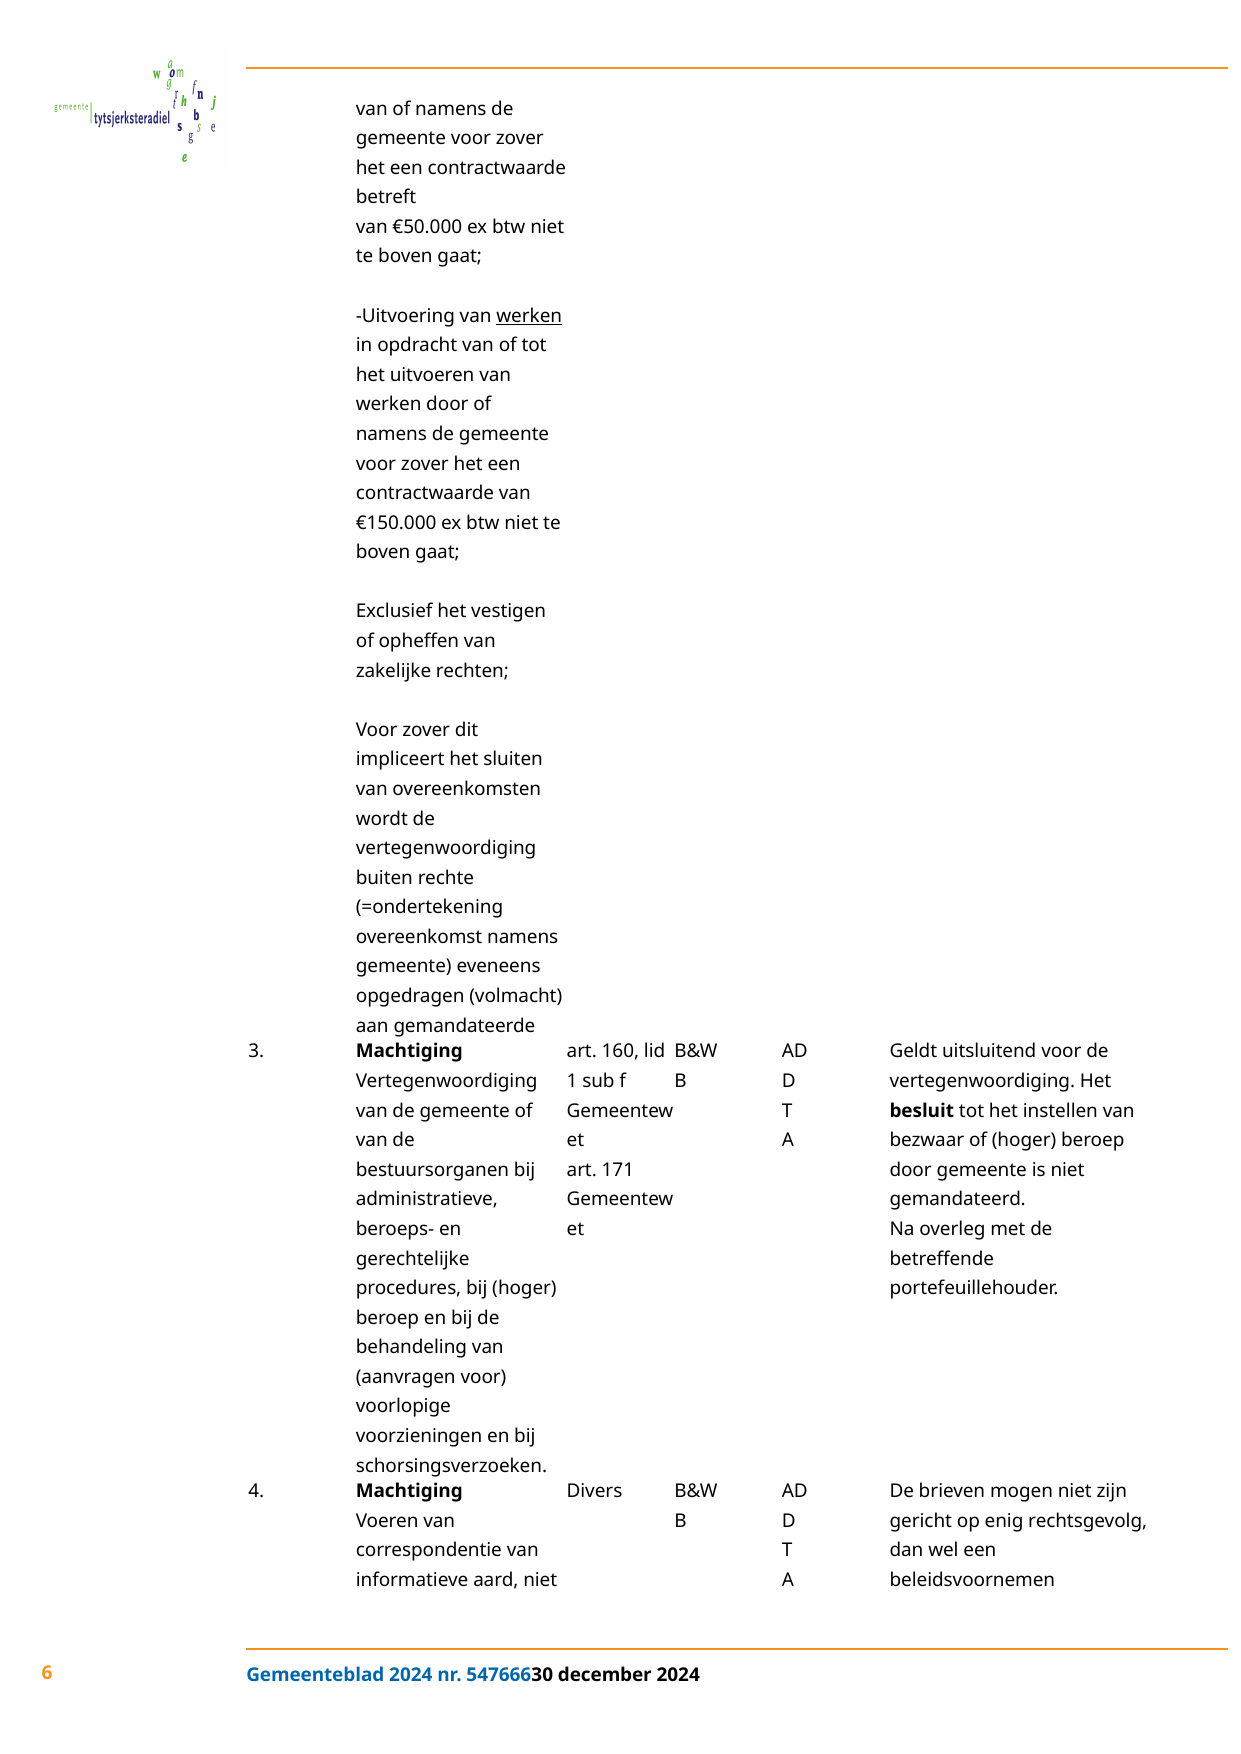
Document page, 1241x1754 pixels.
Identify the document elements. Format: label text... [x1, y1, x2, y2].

table_cell [674, 95, 782, 1038]
picture [41, 47, 231, 172]
table_cell De brieven mogen niet zijn gericht op enig rechtsgevolg, dan wel een beleidsvoornemen [889, 1478, 1152, 1592]
table_cell Divers [566, 1478, 674, 1592]
table_cell [566, 95, 674, 1038]
table_cell van of namens de gemeente voor zover het een contractwaarde betreft van €50.000 ex btw niet te boven gaat; -Uitvoering van werken in opdracht van of tot het uitvoeren van werken door of namens de gemeente voor zover het een contractwaarde van €150.000 ex btw niet te boven gaat; Exclusief het vestigen of opheffen van zakelijke rechten; Voor zover dit impliceert het sluiten van overeenkomsten wordt de vertegenwoordiging buiten rechte (=ondertekening overeenkomst namens gemeente) eveneens opgedragen (volmacht) aan gemandateerde [356, 95, 566, 1038]
table_cell [782, 95, 889, 1038]
table_cell B&W B [674, 1478, 782, 1592]
table_cell AD D T A [782, 1478, 889, 1592]
table_cell Machtiging Voeren van correspondentie van informatieve aard, niet [356, 1478, 566, 1592]
table_cell Machtiging Vertegenwoordiging van de gemeente of van de bestuursorganen bij administratieve, beroeps- en gerechtelijke procedures, bij (hoger) beroep en bij de behandeling van (aanvragen voor) voorlopige voorzieningen en bij schorsingsverzoeken. [356, 1038, 566, 1477]
table_cell 3. [248, 1038, 356, 1477]
table_cell AD D T A [782, 1038, 889, 1477]
table_cell [248, 95, 356, 1038]
table_cell art. 160, lid 1 sub f Gemeentewet art. 171 Gemeentewet [566, 1038, 674, 1477]
table_cell [889, 95, 1152, 1038]
table_cell Geldt uitsluitend voor de vertegenwoordiging. Het besluit tot het instellen van bezwaar of (hoger) beroep door gemeente is niet gemandateerd. Na overleg met de betreffende portefeuillehouder. [889, 1038, 1152, 1477]
table_cell B&W B [674, 1038, 782, 1477]
table_cell 4. [248, 1478, 356, 1592]
